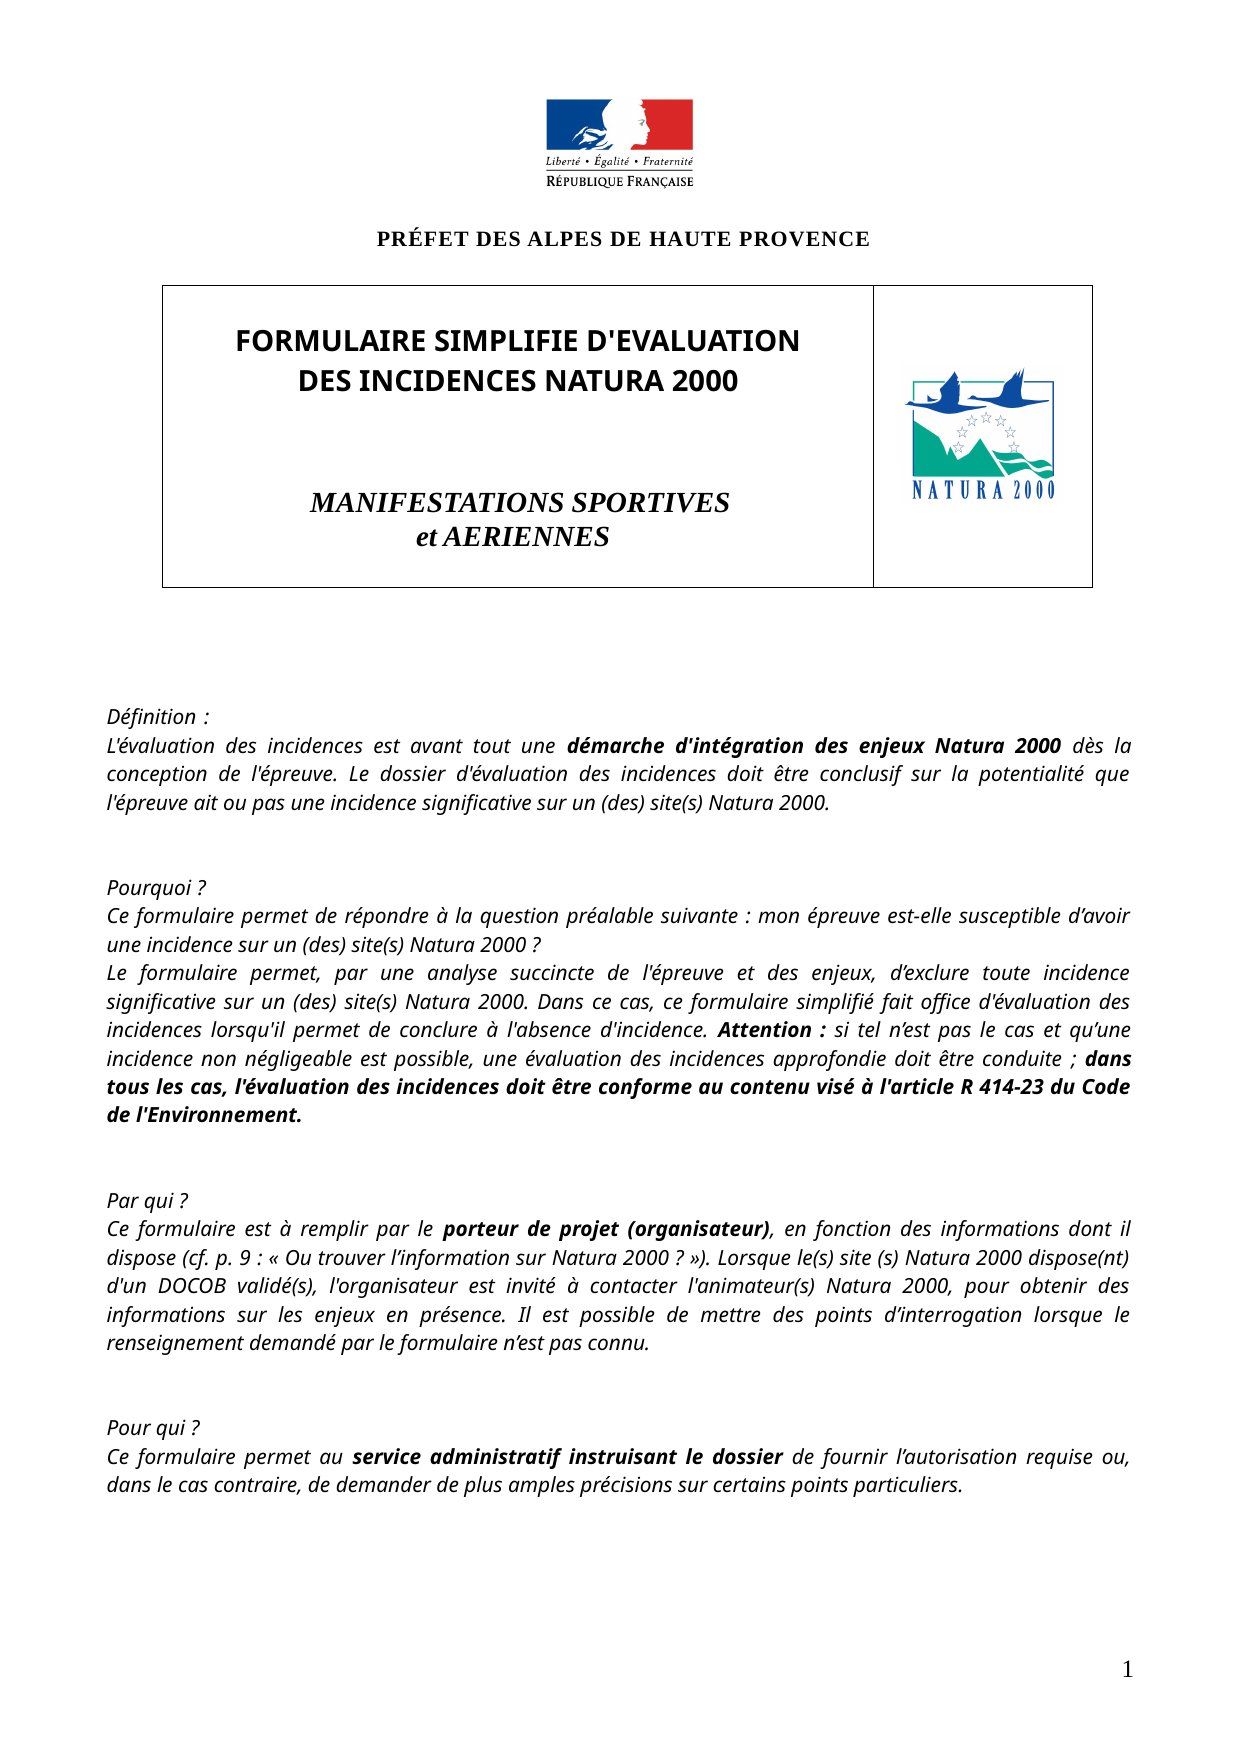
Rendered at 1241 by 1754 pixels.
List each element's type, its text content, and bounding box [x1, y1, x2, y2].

text PRÉFET DES ALPES DE HAUTE PROVENCE [106, 226, 1134, 251]
picture [902, 363, 1064, 503]
subtitle Définition : [106, 702, 1134, 731]
subtitle Par qui ? [106, 1186, 1134, 1214]
subtitle Ce formulaire permet de répondre à la question préalable suivante : mon épreuve est-elle susceptible d’avoir une incidence sur un (des) site(s) Natura 2000 ? [106, 902, 1134, 958]
table_header [874, 286, 1092, 587]
subtitle Le formulaire permet, par une analyse succincte de l'épreuve et des enjeux, d’exclure toute incidence significative sur un (des) site(s) Natura 2000. Dans ce cas, ce formulaire simplifié fait office d'évaluation des incidences lorsqu'il permet de conclure à l'absence d'incidence. Attention : si tel n’est pas le cas et qu’une incidence non négligeable est possible, une évaluation des incidences approfondie doit être conduite ; dans tous les cas, l'évaluation des incidences doit être conforme au contenu visé à l'article R 414-23 du Code de l'Environnement. [106, 958, 1134, 1129]
subtitle Ce formulaire est à remplir par le porteur de projet (organisateur), en fonction des informations dont il dispose (cf. p. 9 : « Ou trouver l’information sur Natura 2000 ? »). Lorsque le(s) site (s) Natura 2000 dispose(nt) d'un DOCOB validé(s), l'organisateur est invité à contacter l'animateur(s) Natura 2000, pour obtenir des informations sur les enjeux en présence. Il est possible de mettre des points d’interrogation lorsque le renseignement demandé par le formulaire n’est pas connu. [106, 1214, 1134, 1357]
text Pour qui ? [106, 1413, 1134, 1442]
picture [546, 97, 695, 189]
subtitle Pourquoi ? [106, 873, 1134, 902]
subtitle Ce formulaire permet au service administratif instruisant le dossier de fournir l’autorisation requise ou, dans le cas contraire, de demander de plus amples précisions sur certains points particuliers. [106, 1442, 1134, 1499]
table_header FORMULAIRE SIMPLIFIE D'EVALUATION DES INCIDENCES NATURA 2000 MANIFESTATIONS SPORTIVES et AERIENNES [163, 286, 873, 587]
text L'évaluation des incidences est avant tout une démarche d'intégration des enjeux Natura 2000 dès la conception de l'épreuve. Le dossier d'évaluation des incidences doit être conclusif sur la potentialité que l'épreuve ait ou pas une incidence significative sur un (des) site(s) Natura 2000. [106, 731, 1134, 816]
